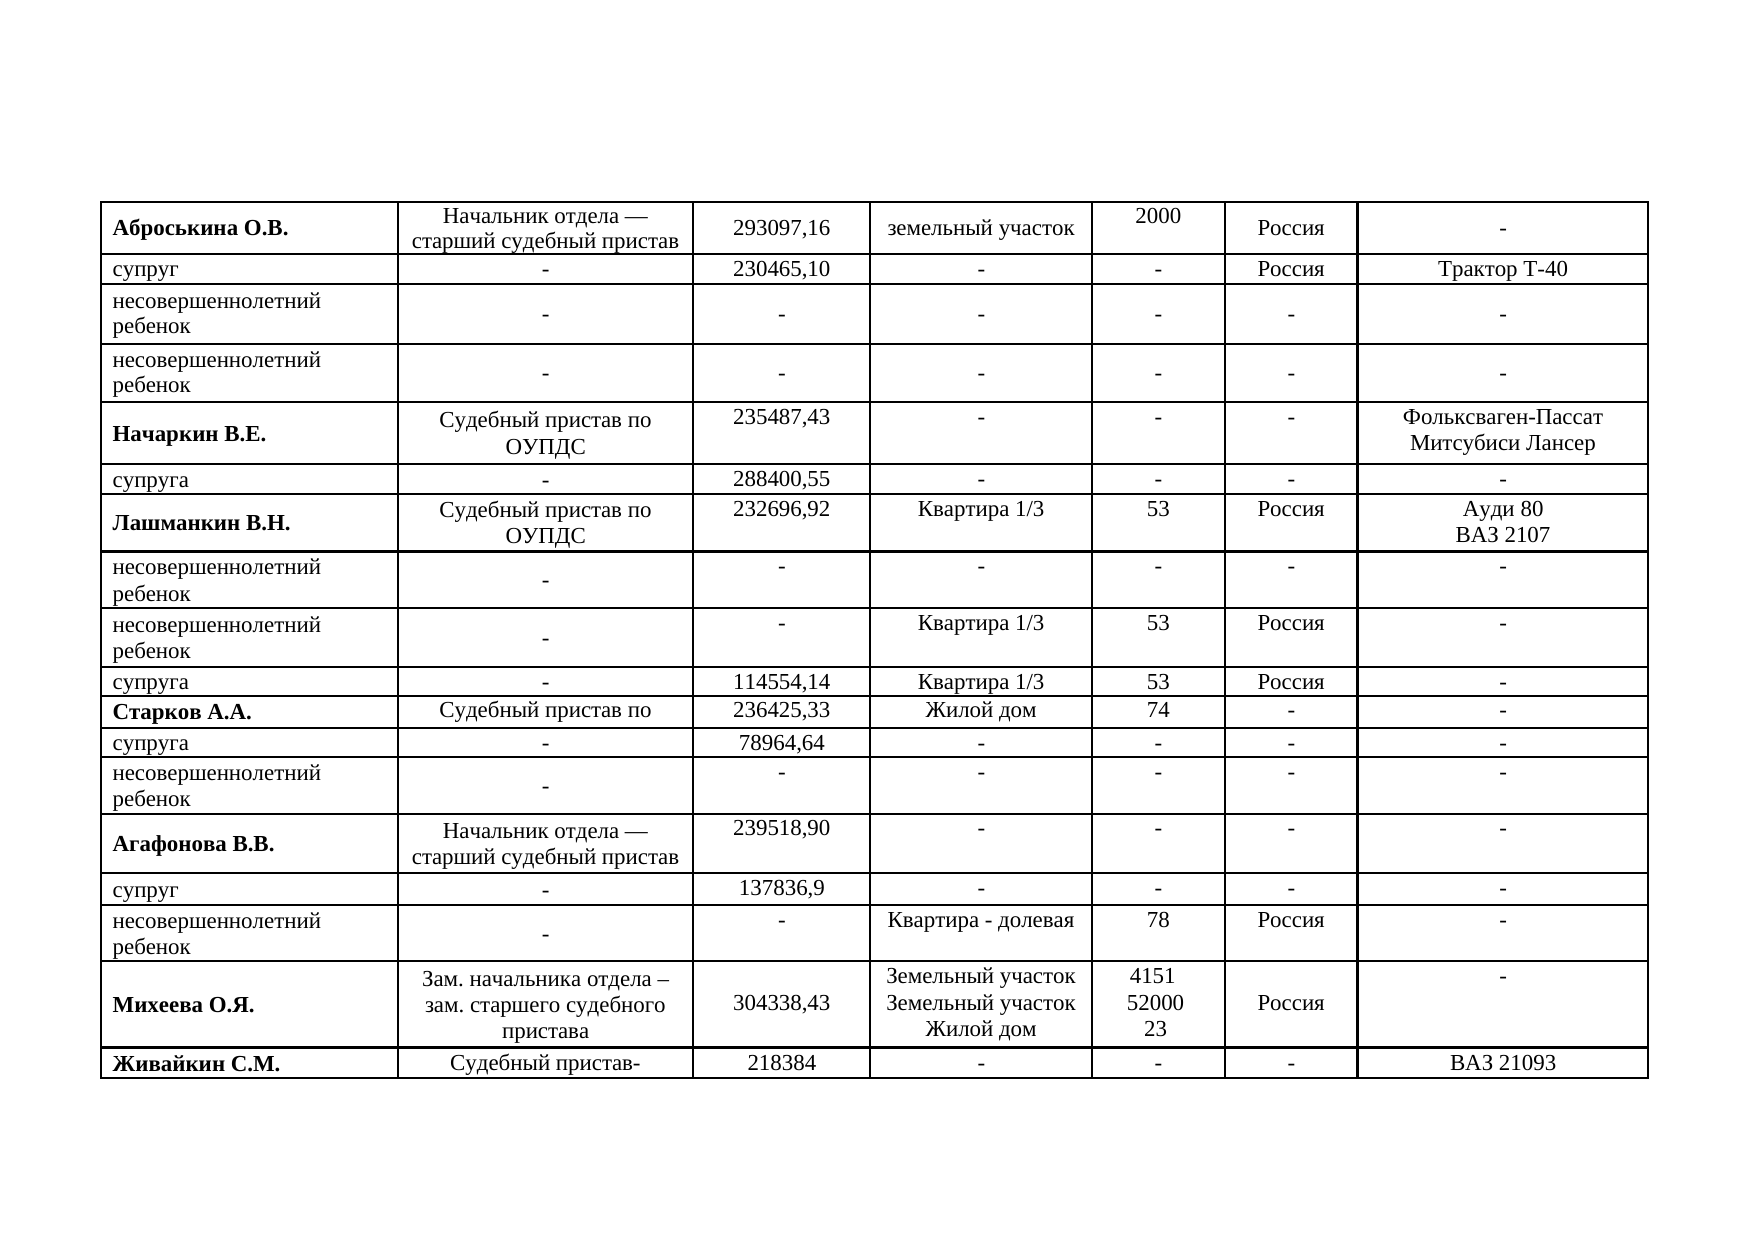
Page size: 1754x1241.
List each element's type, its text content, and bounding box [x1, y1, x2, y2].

table_cell 232696,92 [694, 495, 869, 550]
table_cell - [399, 553, 692, 607]
table_cell - [1359, 345, 1647, 401]
table_cell - [1093, 553, 1224, 607]
table_cell 239518,90 [694, 815, 869, 872]
table_cell - [399, 465, 692, 492]
table_cell - [1093, 255, 1224, 282]
table_cell - [1359, 906, 1647, 960]
table_cell Зам. начальника отдела – зам. старшего судебного пристава [399, 962, 692, 1046]
table_cell - [871, 403, 1091, 463]
table_cell - [1359, 668, 1647, 694]
table_cell Аброськина О.В. [102, 203, 397, 253]
table_cell - [694, 906, 869, 960]
table_cell - [1093, 345, 1224, 401]
table_cell Жилой дом [871, 697, 1091, 727]
table_cell - [1226, 729, 1356, 756]
table_cell - [1093, 729, 1224, 756]
table_cell - [1359, 962, 1647, 1046]
table_cell Судебный пристав по ОУПДС [399, 403, 692, 463]
table_cell - [1226, 874, 1356, 904]
table_cell супруга [102, 729, 397, 756]
table_cell 236425,33 [694, 697, 869, 727]
table_cell супруга [102, 668, 397, 694]
table_cell - [1226, 285, 1356, 343]
table_cell несовершеннолетний ребенок [102, 758, 397, 812]
table_cell - [871, 465, 1091, 492]
table_cell Судебный пристав по ОУПДС [399, 697, 692, 727]
table_cell Ауди 80 ВАЗ 2107 [1359, 495, 1647, 550]
table_cell - [1359, 815, 1647, 872]
table_cell Трактор Т-40 [1359, 255, 1647, 282]
table_cell - [1093, 465, 1224, 492]
table_cell 78964,64 [694, 729, 869, 756]
table_cell - [1093, 285, 1224, 343]
table_cell 288400,55 [694, 465, 869, 492]
table_cell Начальник отдела — старший судебный пристав [399, 815, 692, 872]
table_cell - [1359, 553, 1647, 607]
table_cell земельный участок [871, 203, 1091, 253]
table_cell 53 [1093, 495, 1224, 550]
table_cell Агафонова В.В. [102, 815, 397, 872]
table_cell - [694, 285, 869, 343]
table_cell 53 [1093, 609, 1224, 666]
table_cell 230465,10 [694, 255, 869, 282]
table_cell - [871, 553, 1091, 607]
table_cell несовершеннолетний ребенок [102, 906, 397, 960]
table_cell Россия [1226, 255, 1356, 282]
table_cell - [1226, 345, 1356, 401]
table_cell ВАЗ 21093 [1359, 1049, 1647, 1077]
table_cell 137836,9 [694, 874, 869, 904]
table_cell Фольксваген-Пассат Митсубиси Лансер [1359, 403, 1647, 463]
table_cell Россия [1226, 962, 1356, 1046]
table_cell - [399, 758, 692, 812]
table_cell - [1226, 465, 1356, 492]
table_cell Михеева О.Я. [102, 962, 397, 1046]
table_cell - [871, 255, 1091, 282]
table_cell - [694, 758, 869, 812]
table_cell 293097,16 [694, 203, 869, 253]
table_cell несовершеннолетний ребенок [102, 285, 397, 343]
table_cell 74 [1093, 697, 1224, 727]
table_cell Судебный пристав-исполнитель [399, 1049, 692, 1077]
table_cell Россия [1226, 495, 1356, 550]
table_cell - [1093, 815, 1224, 872]
table_cell - [1226, 1049, 1356, 1077]
table_cell 53 [1093, 668, 1224, 694]
table_cell - [1359, 465, 1647, 492]
table_cell - [871, 345, 1091, 401]
table_cell Квартира 1/3 [871, 495, 1091, 550]
table_cell 218384 [694, 1049, 869, 1077]
table_cell - [1226, 403, 1356, 463]
table_cell - [871, 1049, 1091, 1077]
table_cell - [399, 255, 692, 282]
table_cell супруга [102, 465, 397, 492]
table_cell супруг [102, 255, 397, 282]
table_cell - [399, 345, 692, 401]
table_cell - [694, 345, 869, 401]
table_cell - [871, 815, 1091, 872]
table_cell Начаркин В.Е. [102, 403, 397, 463]
table_cell Начальник отдела — старший судебный пристав [399, 203, 692, 253]
table_cell - [1093, 403, 1224, 463]
table_cell - [1226, 815, 1356, 872]
table_cell - [871, 874, 1091, 904]
table_cell - [399, 285, 692, 343]
table_cell Квартира 1/3 [871, 609, 1091, 666]
table_cell - [1093, 1049, 1224, 1077]
table_cell - [1359, 203, 1647, 253]
table_cell - [871, 729, 1091, 756]
table_cell - [1093, 758, 1224, 812]
table_cell - [1359, 697, 1647, 727]
table_cell несовершеннолетний ребенок [102, 345, 397, 401]
table_cell - [1359, 874, 1647, 904]
table_cell - [1359, 758, 1647, 812]
table_cell - [694, 609, 869, 666]
table_cell Лашманкин В.Н. [102, 495, 397, 550]
table_cell - [1359, 609, 1647, 666]
table_cell Живайкин С.М. [102, 1049, 397, 1077]
table_cell Россия [1226, 203, 1356, 253]
table_cell Судебный пристав по ОУПДС [399, 495, 692, 550]
table_cell 4151 52000 23 [1093, 962, 1224, 1046]
table_cell Старков А.А. [102, 697, 397, 727]
table_cell Квартира 1/3 [871, 668, 1091, 694]
table_cell 304338,43 [694, 962, 869, 1046]
table_cell 78 [1093, 906, 1224, 960]
table_cell - [871, 285, 1091, 343]
table_cell 114554,14 [694, 668, 869, 694]
table_cell Россия [1226, 668, 1356, 694]
table_cell - [399, 906, 692, 960]
table_cell - [399, 609, 692, 666]
table_cell Земельный участок Земельный участок Жилой дом [871, 962, 1091, 1046]
table_cell Квартира - долевая [871, 906, 1091, 960]
table_cell супруг [102, 874, 397, 904]
table_cell - [1226, 553, 1356, 607]
table_cell - [1226, 697, 1356, 727]
table_cell 235487,43 [694, 403, 869, 463]
table_cell - [1226, 758, 1356, 812]
table_cell - [399, 729, 692, 756]
table_cell 2000 [1093, 203, 1224, 253]
table_cell - [399, 874, 692, 904]
table_cell - [1359, 729, 1647, 756]
table_cell несовершеннолетний ребенок [102, 609, 397, 666]
table_cell несовершеннолетний ребенок [102, 553, 397, 607]
table_cell - [1093, 874, 1224, 904]
table_cell Россия [1226, 609, 1356, 666]
table_cell - [399, 668, 692, 694]
table_cell - [871, 758, 1091, 812]
table_cell - [694, 553, 869, 607]
table_cell Россия [1226, 906, 1356, 960]
table_cell - [1359, 285, 1647, 343]
